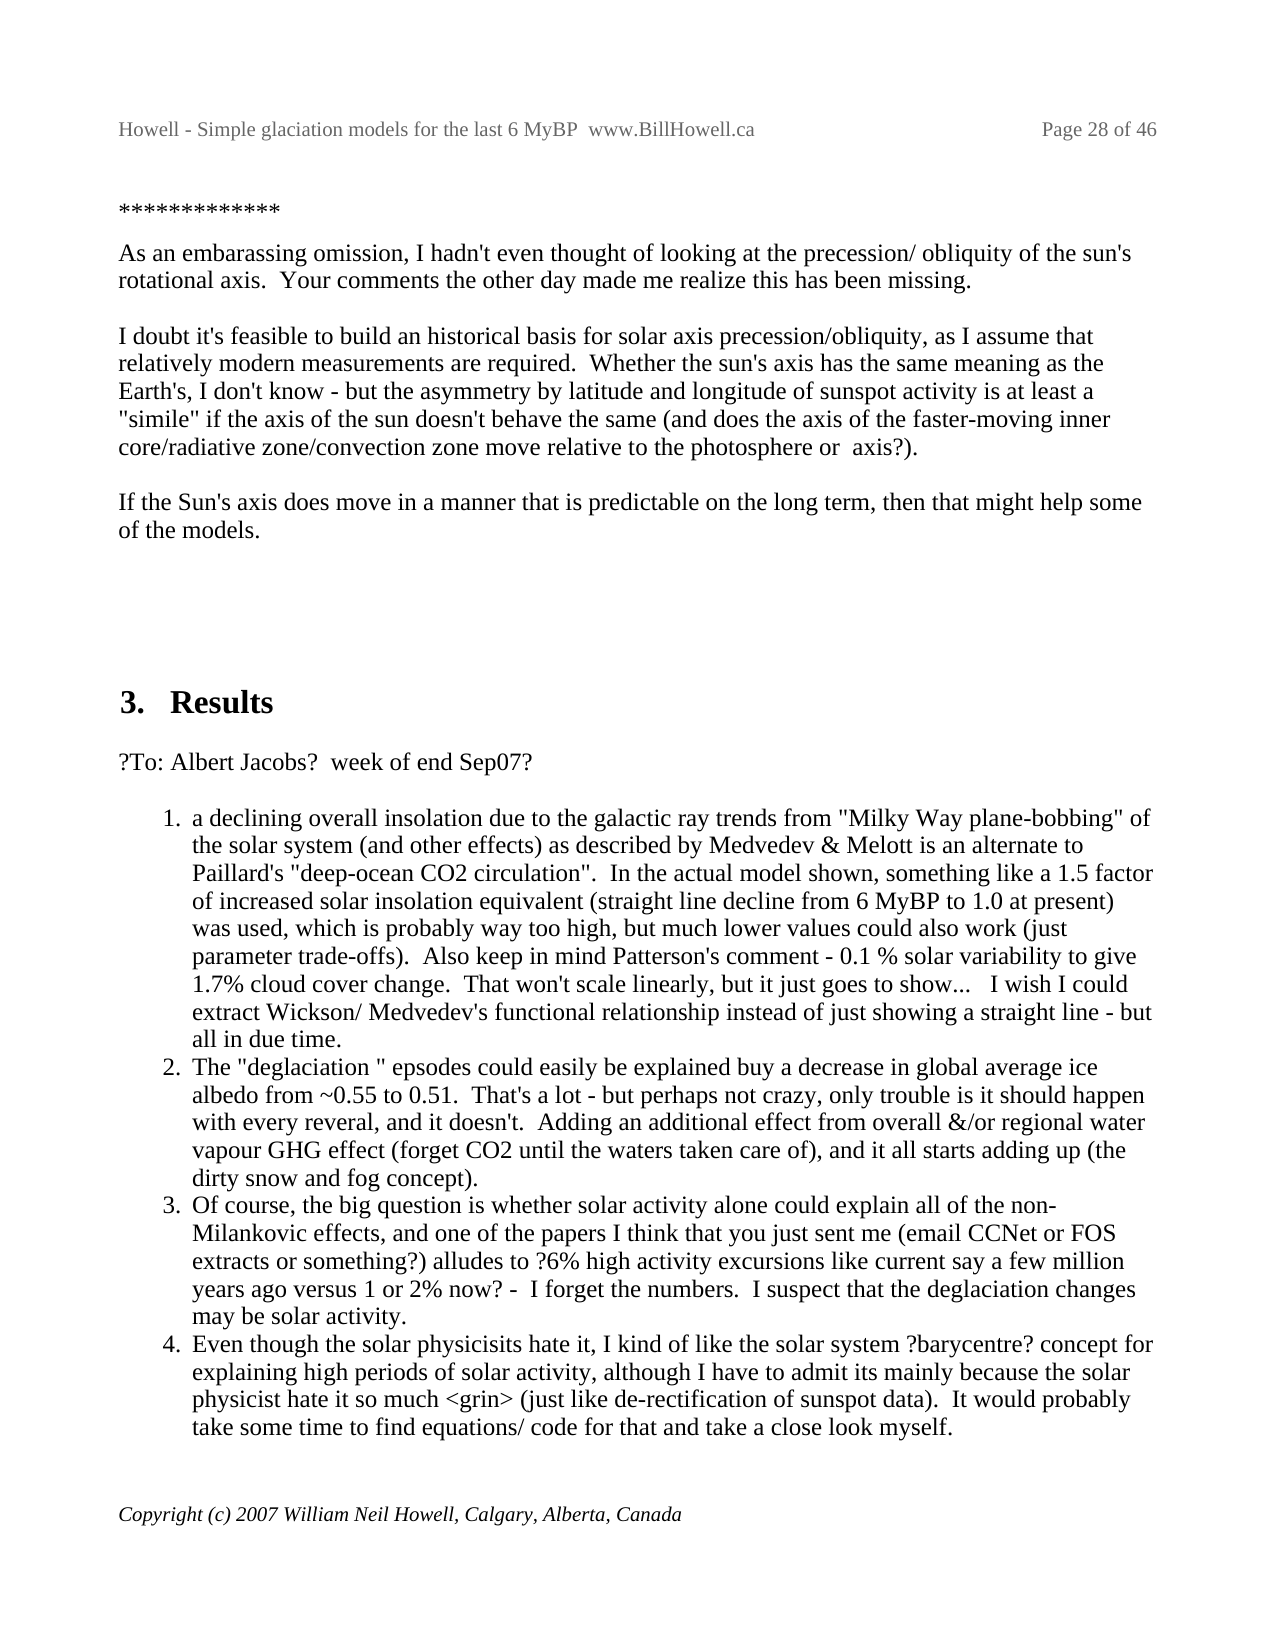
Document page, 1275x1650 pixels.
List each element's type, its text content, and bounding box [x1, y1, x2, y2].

text core/radiative zone/convection zone move relative to the photosphere or axis?). [118, 433, 1157, 460]
list Of course, the big question is whether solar activity alone could explain all of the non-Milankovic effects, and one of the papers I think that you just sent me (email CCNet or FOS extracts or something?) alludes to ?6% high activity excursions like current say a few million years ago versus 1 or 2% now? - I forget the numbers. I suspect that the deglaciation changes may be solar activity. [162, 1192, 1157, 1330]
subtitle 3. Results [81, 684, 1157, 721]
text As an embarassing omission, I hadn't even thought of looking at the precession/ obliquity of the sun's rotational axis. Your comments the other day made me realize this has been missing. [118, 239, 1157, 294]
list The "deglaciation " epsodes could easily be explained buy a decrease in global average ice albedo from ~0.55 to 0.51. That's a lot - but perhaps not crazy, only trouble is it should happen with every reveral, and it doesn't. Adding an additional effect from overall &/or regional water vapour GHG effect (forget CO2 until the waters taken care of), and it all starts adding up (the dirty snow and fog concept). [162, 1053, 1157, 1192]
text ************* [118, 171, 1157, 226]
list a declining overall insolation due to the galactic ray trends from "Milky Way plane-bobbing" of the solar system (and other effects) as described by Medvedev & Melott is an alternate to Paillard's "deep-ocean CO2 circulation". In the actual model shown, something like a 1.5 factor of increased solar insolation equivalent (straight line decline from 6 MyBP to 1.0 at present) was used, which is probably way too high, but much lower values could also work (just parameter trade-offs). Also keep in mind Patterson's comment - 0.1 % solar variability to give 1.7% cloud cover change. That won't scale linearly, but it just goes to show... I wish I could extract Wickson/ Medvedev's functional relationship instead of just showing a straight line - but all in due time. [162, 804, 1157, 1053]
text I doubt it's feasible to build an historical basis for solar axis precession/obliquity, as I assume that relatively modern measurements are required. Whether the sun's axis has the same meaning as the Earth's, I don't know - but the asymmetry by latitude and longitude of sunspot activity is at least a "simile" if the axis of the sun doesn't behave the same (and does the axis of the faster-moving inner [118, 322, 1157, 433]
text If the Sun's axis does move in a manner that is predictable on the long term, then that might help some of the models. [118, 488, 1157, 543]
list Even though the solar physicisits hate it, I kind of like the solar system ?barycentre? concept for explaining high periods of solar activity, although I have to admit its mainly because the solar physicist hate it so much <grin> (just like de-rectification of sunspot data). It would probably take some time to find equations/ code for that and take a close look myself. [162, 1330, 1157, 1441]
text ?To: Albert Jacobs? week of end Sep07? [118, 748, 1157, 776]
